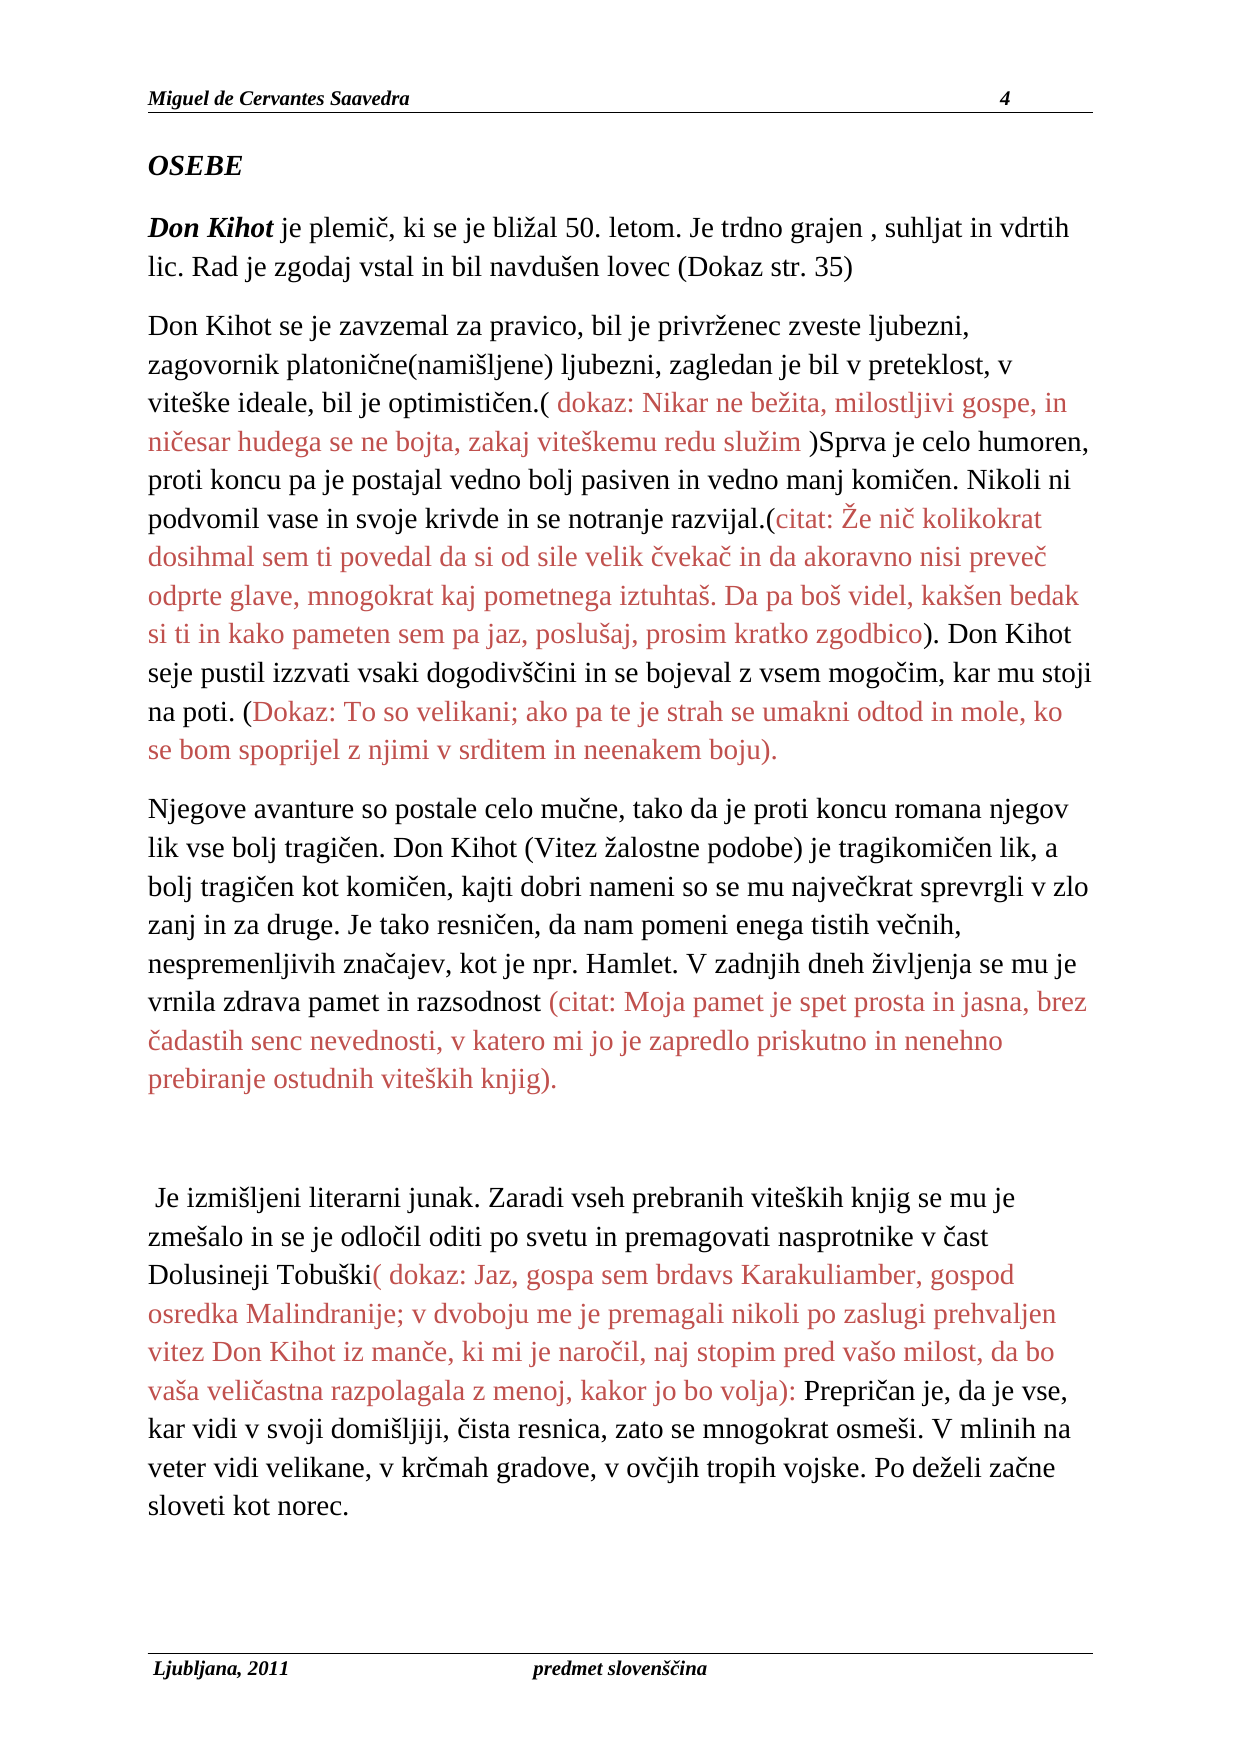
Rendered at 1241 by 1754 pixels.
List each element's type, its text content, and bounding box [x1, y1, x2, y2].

text Njegove avanture so postale celo mučne, tako da je proti koncu romana njegov lik vse bolj tragičen. Don Kihot (Vitez žalostne podobe) je tragikomičen lik, a bolj tragičen kot komičen, kajti dobri nameni so se mu največkrat sprevrgli v zlo zanj in za druge. Je tako resničen, da nam pomeni enega tistih večnih, nespremenljivih značajev, kot je npr. Hamlet. V zadnjih dneh življenja se mu je vrnila zdrava pamet in razsodnost (citat: Moja pamet je spet prosta in jasna, brez čadastih senc nevednosti, v katero mi jo je zapredlo priskutno in nenehno prebiranje ostudnih viteških knjig). [148, 792, 1093, 1095]
text Je izmišljeni literarni junak. Zaradi vseh prebranih viteških knjig se mu je zmešalo in se je odločil oditi po svetu in premagovati nasprotnike v čast Dolusineji Tobuški( dokaz: Jaz, gospa sem brdavs Karakuliamber, gospod osredka Malindranije; v dvoboju me je premagali nikoli po zaslugi prehvaljen vitez Don Kihot iz manče, ki mi je naročil, naj stopim pred vašo milost, da bo vaša veličastna razpolagala z menoj, kakor jo bo volja): Prepričan je, da je vse, kar vidi v svoji domišljiji, čista resnica, zato se mnogokrat osmeši. V mlinih na veter vidi velikane, v krčmah gradove, v ovčjih tropih vojske. Po deželi začne sloveti kot norec. [148, 1180, 1093, 1522]
text Don Kihot je plemič, ki se je bližal 50. letom. Je trdno grajen , suhljat in vdrtih lic. Rad je zgodaj vstal in bil navdušen lovec (Dokaz str. 35) [148, 210, 1093, 282]
text Don Kihot se je zavzemal za pravico, bil je privrženec zveste ljubezni, zagovornik platonične(namišljene) ljubezni, zagledan je bil v preteklost, v viteške ideale, bil je optimističen.( dokaz: Nikar ne bežita, milostljivi gospe, in ničesar hudega se ne bojta, zakaj viteškemu redu služim )Sprva je celo humoren, proti koncu pa je postajal vedno bolj pasiven in vedno manj komičen. Nikoli ni podvomil vase in svoje krivde in se notranje razvijal.(citat: Že nič kolikokrat dosihmal sem ti povedal da si od sile velik čvekač in da akoravno nisi preveč odprte glave, mnogokrat kaj pometnega iztuhtaš. Da pa boš videl, kakšen bedak si ti in kako pameten sem pa jaz, poslušaj, prosim kratko zgodbico). Don Kihot seje pustil izzvati vsaki dogodivščini in se bojeval z vsem mogočim, kar mu stoji na poti. (Dokaz: To so velikani; ako pa te je strah se umakni odtod in mole, ko se bom spoprijel z njimi v srditem in neenakem boju). [148, 308, 1093, 766]
subtitle OSEBE [148, 148, 1093, 181]
